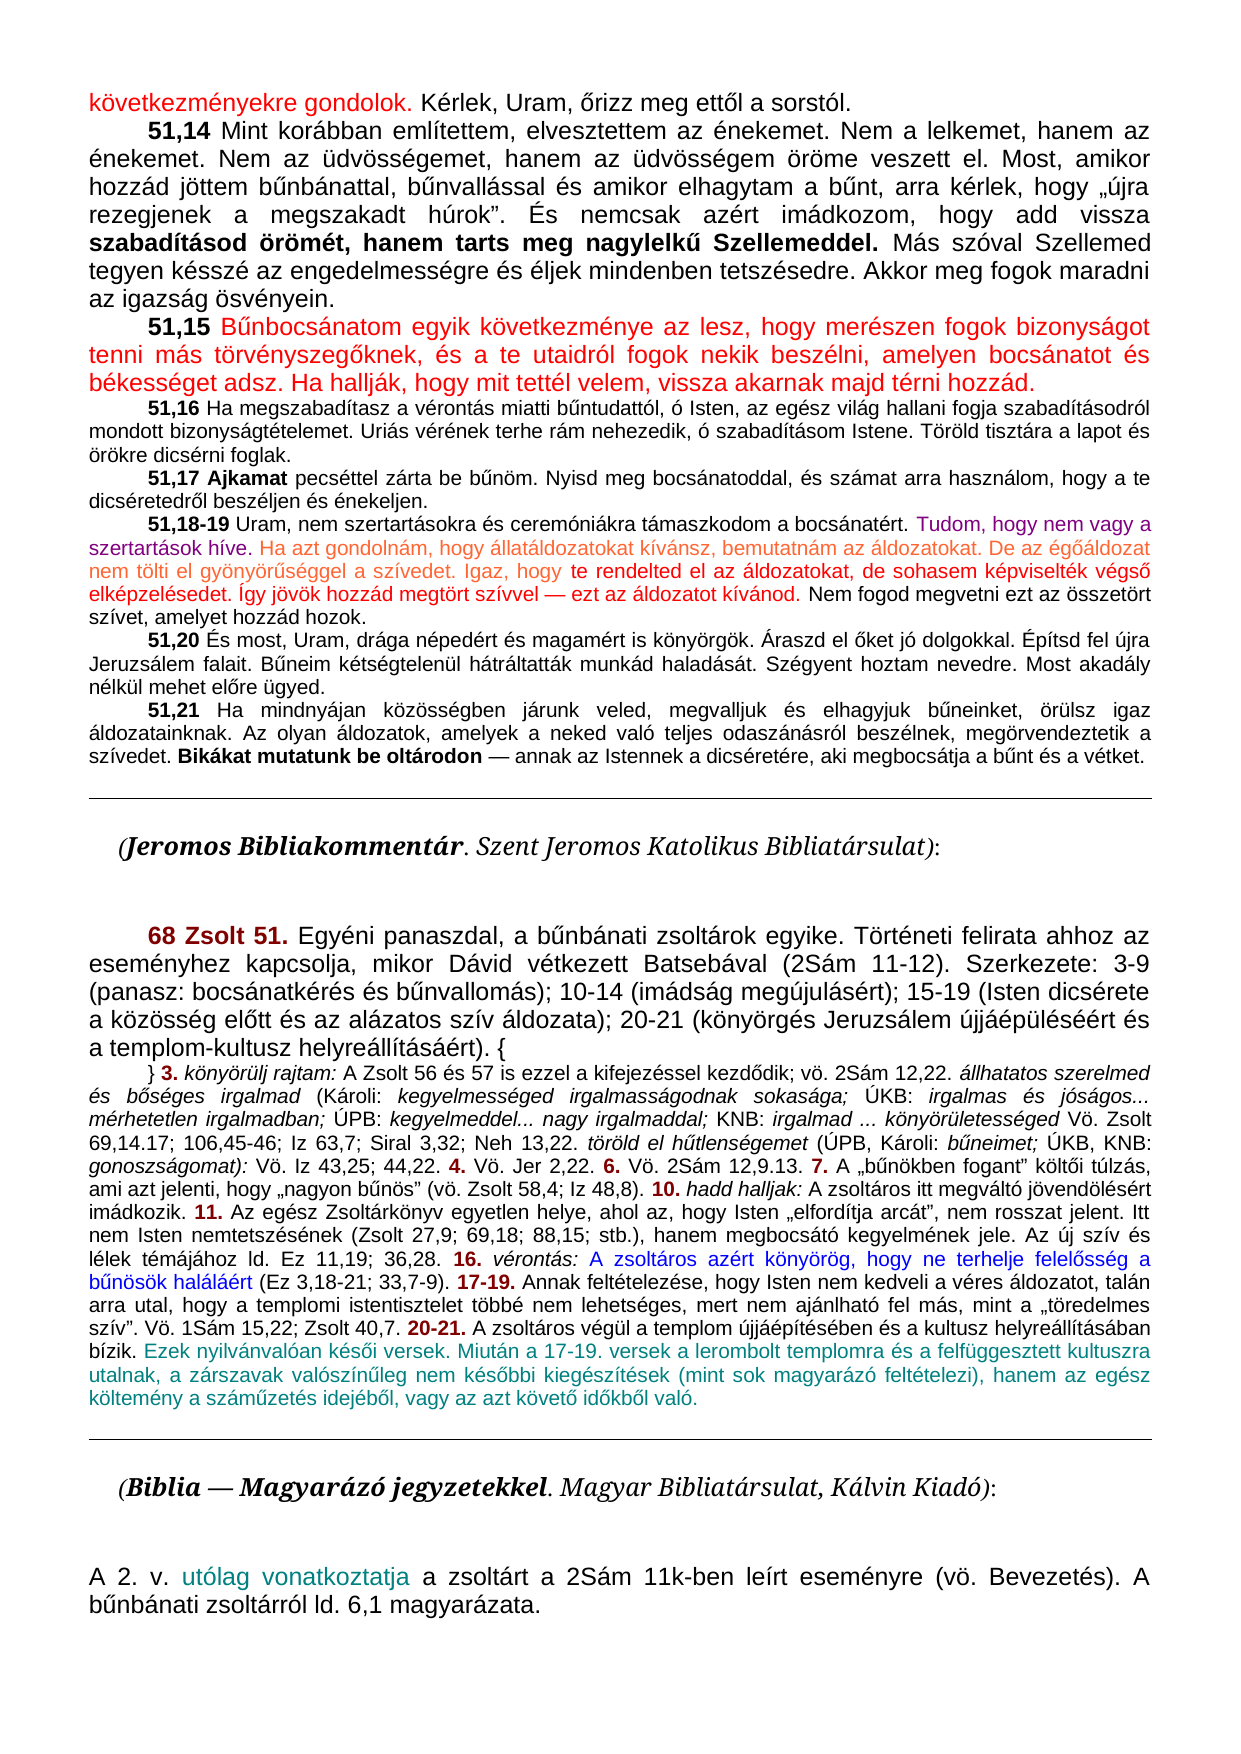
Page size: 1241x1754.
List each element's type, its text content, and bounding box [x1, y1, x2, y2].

text 68 Zsolt 51. Egyéni panaszdal, a bűnbánati zsoltárok egyike. Történeti felirata ahhoz az eseményhez kapcsolja, mikor Dávid vétkezett Batsebával (2Sám 11-12). Szerkezete: 3-9 (panasz: bocsánatkérés és bűnvallomás); 10-14 (imádság megújulásért); 15-19 (Isten dicsérete a közösség előtt és az alázatos szív áldozata); 20-21 (könyörgés Jeruzsálem újjáépüléséért és a templom-kultusz helyreállításáért). { [88, 921, 1152, 1061]
text 51,16 Ha megszabadítasz a vérontás miatti bűntudattól, ó Isten, az egész világ hallani fogja szabadításodról mondott bizonyságtételemet. Uriás vérének terhe rám nehezedik, ó szabadításom Istene. Töröld tisztára a lapot és örökre dicsérni foglak. [88, 397, 1152, 466]
text 51,20 És most, Uram, drága népedért és magamért is könyörgök. Áraszd el őket jó dolgokkal. Építsd fel újra Jeruzsálem falait. Bűneim kétségtelenül hátráltatták munkád haladását. Szégyent hoztam nevedre. Most akadály nélkül mehet előre ügyed. [88, 629, 1152, 699]
text 51,17 Ajkamat pecséttel zárta be bűnöm. Nyisd meg bocsánatoddal, és számat arra használom, hogy a te dicséretedről beszéljen és énekeljen. [88, 466, 1152, 513]
text 51,14 Mint korábban említettem, elvesztettem az énekemet. Nem a lelkemet, hanem az énekemet. Nem az üdvösségemet, hanem az üdvösségem öröme veszett el. Most, amikor hozzád jöttem bűnbánattal, bűnvallással és amikor elhagytam a bűnt, arra kérlek, hogy „újra rezegjenek a megszakadt húrok”. És nemcsak azért imádkozom, hogy add vissza szabadításod örömét, hanem tarts meg nagylelkű Szellemeddel. Más szóval Szellemed tegyen késszé az engedelmességre és éljek mindenben tetszésedre. Akkor meg fogok maradni az igazság ösvényein. [88, 117, 1152, 313]
text 51,18-19 Uram, nem szertartásokra és ceremóniákra támaszkodom a bocsánatért. Tudom, hogy nem vagy a szertartások híve. Ha azt gondolnám, hogy állatáldozatokat kívánsz, bemutatnám az áldozatokat. De az égőáldozat nem tölti el gyönyörűséggel a szívedet. Igaz, hogy te rendelted el az áldozatokat, de sohasem képviselték végső elképzelésedet. Így jövök hozzád megtört szívvel — ezt az áldozatot kívánod. Nem fogod megvetni ezt az összetört szívet, amelyet hozzád hozok. [88, 513, 1152, 629]
text (Biblia — Magyarázó jegyzetekkel. Magyar Bibliatársulat, Kálvin Kiadó): [88, 1440, 1152, 1533]
text } 3. könyörülj rajtam: A Zsolt 56 és 57 is ezzel a kifejezéssel kezdődik; vö. 2Sám 12,22. állhatatos szerelmed és bőséges irgalmad (Károli: kegyelmességed irgalmasságodnak sokasága; ÚKB: irgalmas és jóságos... mérhetetlen irgalmadban; ÚPB: kegyelmeddel... nagy irgalmaddal; KNB: irgalmad ... könyörületességed Vö. Zsolt 69,14.17; 106,45-46; Iz 63,7; Siral 3,32; Neh 13,22. töröld el hűtlenségemet (ÚPB, Károli: bűneimet; ÚKB, KNB: gonoszságomat): Vö. Iz 43,25; 44,22. 4. Vö. Jer 2,22. 6. Vö. 2Sám 12,9.13. 7. A „bűnökben fogant” költői túlzás, ami azt jelenti, hogy „nagyon bűnös” (vö. Zsolt 58,4; Iz 48,8). 10. hadd halljak: A zsoltáros itt megváltó jövendölésért imádkozik. 11. Az egész Zsoltárkönyv egyetlen helye, ahol az, hogy Isten „elfordítja arcát”, nem rosszat jelent. Itt nem Isten nemtetszésének (Zsolt 27,9; 69,18; 88,15; stb.), hanem megbocsátó kegyelmének jele. Az új szív és lélek témájához ld. Ez 11,19; 36,28. 16. vérontás: A zsoltáros azért könyörög, hogy ne terhelje felelősség a bűnösök haláláért (Ez 3,18-21; 33,7-9). 17-19. Annak feltételezése, hogy Isten nem kedveli a véres áldozatot, talán arra utal, hogy a templomi istentisztelet többé nem lehetséges, mert nem ajánlható fel más, mint a „töredelmes szív”. Vö. 1Sám 15,22; Zsolt 40,7. 20-21. A zsoltáros végül a templom újjáépítésében és a kultusz helyreállításában bízik. Ezek nyilvánvalóan késői versek. Miután a 17-19. versek a lerombolt templomra és a felfüggesztett kultuszra utalnak, a zárszavak valószínűleg nem későbbi kiegészítések (mint sok magyarázó feltételezi), hanem az egész költemény a száműzetés idejéből, vagy az azt követő időkből való. [88, 1061, 1152, 1410]
text 51,15 Bűnbocsánatom egyik következménye az lesz, hogy merészen fogok bizonyságot tenni más törvényszegőknek, és a te utaidról fogok nekik beszélni, amelyen bocsánatot és békességet adsz. Ha hallják, hogy mit tettél velem, vissza akarnak majd térni hozzád. [88, 313, 1152, 397]
text (Jeromos Bibliakommentár. Szent Jeromos Katolikus Bibliatársulat): [88, 799, 1152, 892]
text következményekre gondolok. Kérlek, Uram, őrizz meg ettől a sorstól. [88, 88, 1152, 117]
text A 2. v. utólag vonatkoztatja a zsoltárt a 2Sám 11k-ben leírt eseményre (vö. Bevezetés). A bűnbánati zsoltárról ld. 6,1 magyarázata. [88, 1563, 1152, 1619]
text 51,21 Ha mindnyájan közösségben járunk veled, megvalljuk és elhagyjuk bűneinket, örülsz igaz áldozatainknak. Az olyan áldozatok, amelyek a neked való teljes odaszánásról beszélnek, megörvendeztetik a szívedet. Bikákat mutatunk be oltárodon — annak az Istennek a dicséretére, aki megbocsátja a bűnt és a vétket. [88, 699, 1152, 768]
